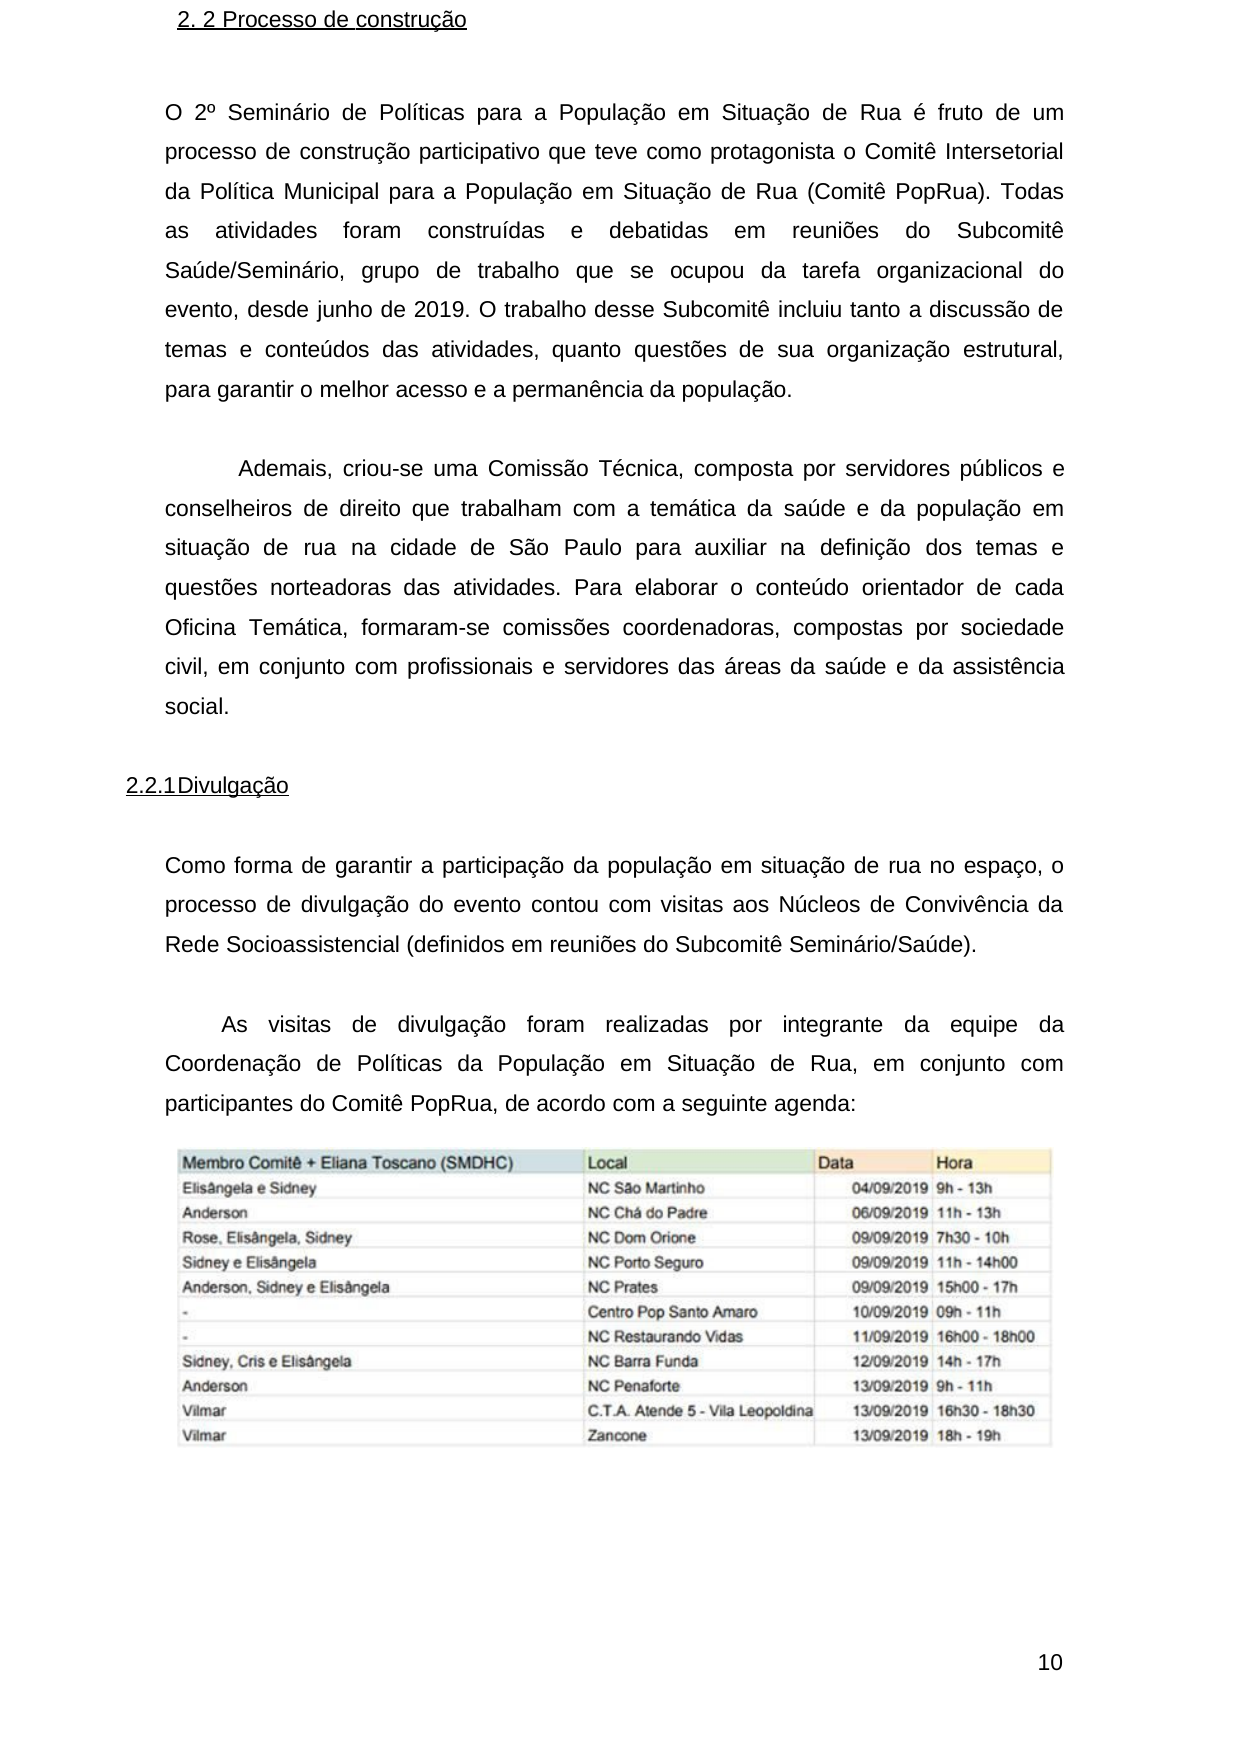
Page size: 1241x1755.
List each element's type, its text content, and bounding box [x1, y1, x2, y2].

list Divulgação [126, 772, 1076, 799]
text Como forma de garantir a participação da população em situação de rua no espaço, o processo de divulgação do evento contou com visitas aos Núcleos de Convivência da Rede Socioassistencial (definidos em reuniões do Subcomitê Seminário/Saúde). [164, 852, 1064, 957]
text As visitas de divulgação foram realizadas por integrante da equipe da Coordenação de Políticas da População em Situação de Rua, em conjunto com participantes do Comitê PopRua, de acordo com a seguinte agenda: [164, 1011, 1064, 1116]
text O 2º Seminário de Políticas para a População em Situação de Rua é fruto de um processo de construção participativo que teve como protagonista o Comitê Intersetorial da Política Municipal para a População em Situação de Rua (Comitê PopRua). Todas as atividades foram construídas e debatidas em reuniões do Subcomitê Saúde/Seminário, grupo de trabalho que se ocupou da tarefa organizacional do evento, desde junho de 2019. O trabalho desse Subcomitê incluiu tanto a discussão de temas e conteúdos das atividades, quanto questões de sua organização estrutural, para garantir o melhor acesso e a permanência da população. [164, 98, 1064, 402]
text 2. 2 Processo de construção [177, 6, 1076, 32]
text Ademais, criou-se uma Comissão Técnica, composta por servidores públicos e conselheiros de direito que trabalham com a temática da saúde e da população em situação de rua na cidade de São Paulo para auxiliar na definição dos temas e questões norteadoras das atividades. Para elaborar o conteúdo orientador de cada Oficina Temática, formaram-se comissões coordenadoras, compostas por sociedade civil, em conjunto com profissionais e servidores das áreas da saúde e da assistência social. [164, 455, 1064, 719]
